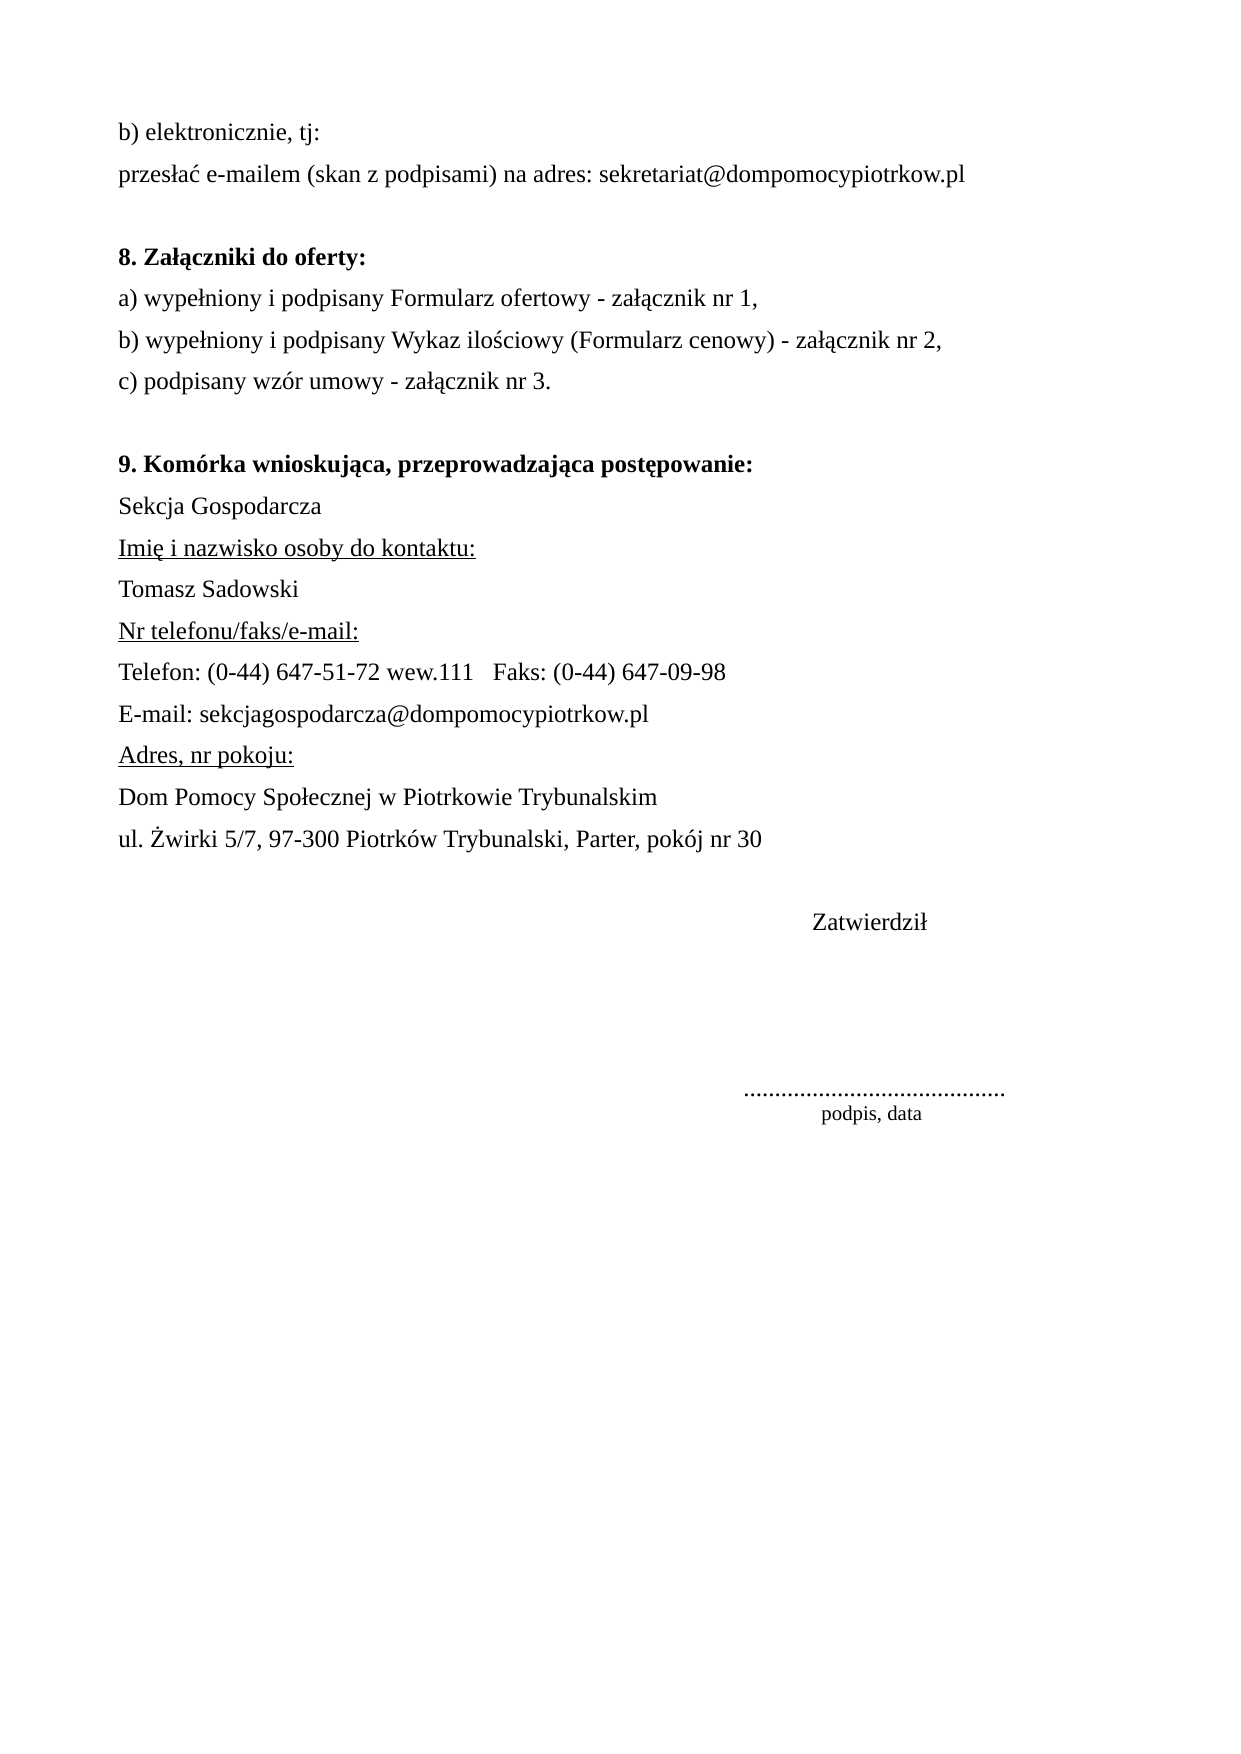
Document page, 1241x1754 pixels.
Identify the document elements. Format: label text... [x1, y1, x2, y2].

text podpis, data [743, 1102, 1122, 1125]
text Adres, nr pokoju: [118, 742, 1122, 769]
text Imię i nazwisko osoby do kontaktu: [118, 534, 1122, 561]
text Zatwierdził [743, 908, 1122, 936]
text 9. Komórka wnioskująca, przeprowadzająca postępowanie: [118, 451, 1122, 478]
text Dom Pomocy Społecznej w Piotrkowie Trybunalskim [118, 783, 1122, 811]
text b) elektronicznie, tj: [118, 118, 1122, 146]
text 8. Załączniki do oferty: [118, 243, 1122, 271]
text Nr telefonu/faks/e-mail: [118, 617, 1122, 644]
text .......................................... [743, 1074, 1122, 1102]
text Sekcja Gospodarcza [118, 492, 1122, 520]
text a) wypełniony i podpisany Formularz ofertowy - załącznik nr 1, [118, 284, 1122, 312]
text E-mail: sekcjagospodarcza@dompomocypiotrkow.pl [118, 700, 1122, 728]
text Telefon: (0-44) 647-51-72 wew.111 Faks: (0-44) 647-09-98 [118, 658, 1122, 686]
text c) podpisany wzór umowy - załącznik nr 3. [118, 367, 1122, 395]
text Tomasz Sadowski [118, 575, 1122, 603]
text b) wypełniony i podpisany Wykaz ilościowy (Formularz cenowy) - załącznik nr 2, [118, 326, 1122, 354]
text przesłać e-mailem (skan z podpisami) na adres: sekretariat@dompomocypiotrkow.pl [118, 160, 1122, 187]
text ul. Żwirki 5/7, 97-300 Piotrków Trybunalski, Parter, pokój nr 30 [118, 825, 1122, 852]
